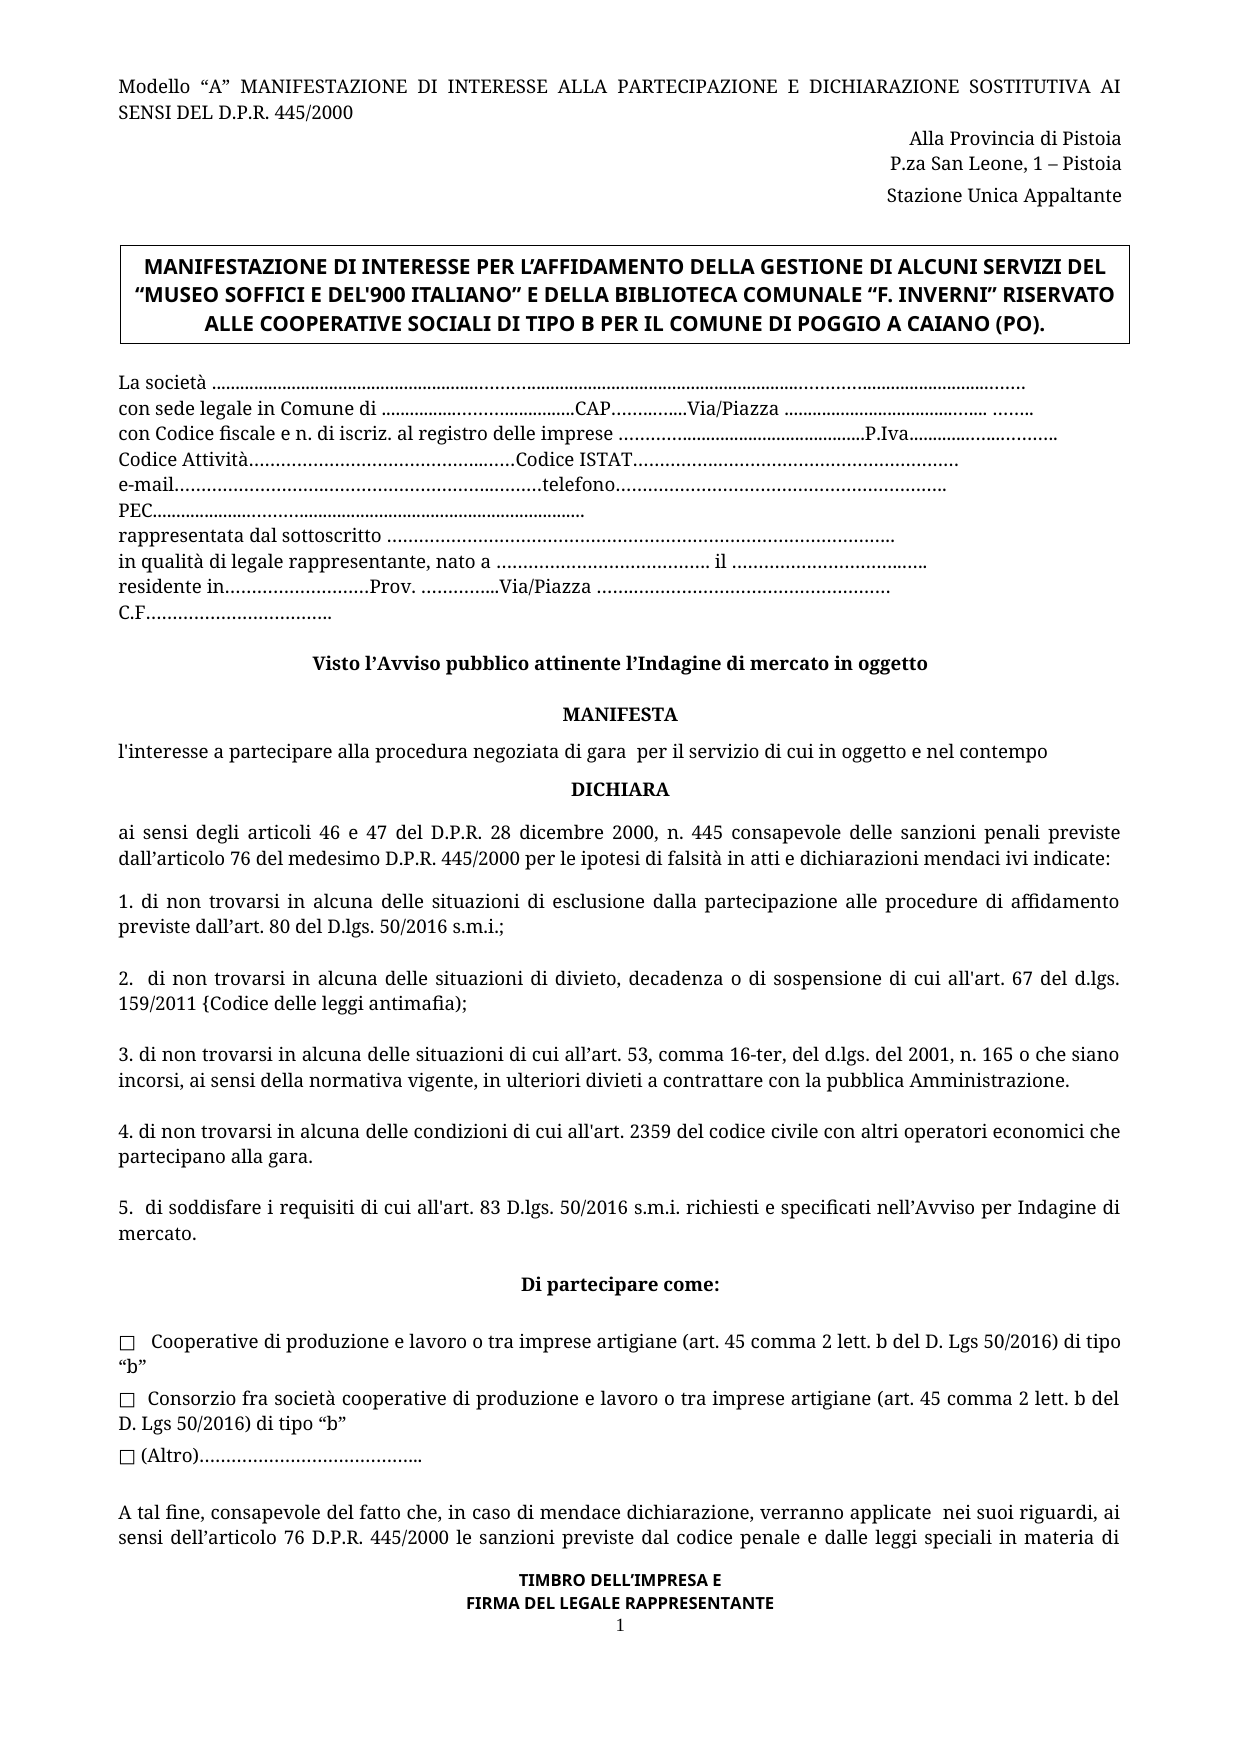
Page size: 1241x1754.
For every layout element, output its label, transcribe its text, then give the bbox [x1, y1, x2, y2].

text PEC.....................………............................................................. [118, 497, 1122, 523]
text MANIFESTA [118, 701, 1122, 727]
text Di partecipare come: [118, 1271, 1122, 1297]
text 2. di non trovarsi in alcuna delle situazioni di divieto, decadenza o di sospensione di cui all'art. 67 del d.lgs. 159/2011 {Codice delle leggi antimafia); [118, 965, 1122, 1016]
text Stazione Unica Appaltante [118, 182, 1122, 207]
text □ (Altro)…………………………………... [118, 1442, 1122, 1468]
text □ Consorzio fra società cooperative di produzione e lavoro o tra imprese artigiane (art. 45 comma 2 lett. b del D. Lgs 50/2016) di tipo “b” [118, 1385, 1122, 1436]
text 4. di non trovarsi in alcuna delle condizioni di cui all'art. 2359 del codice civile con altri operatori economici che partecipano alla gara. [118, 1118, 1122, 1169]
text A tal fine, consapevole del fatto che, in caso di mendace dichiarazione, verranno applicate nei suoi riguardi, ai sensi dell’articolo 76 D.P.R. 445/2000 le sanzioni previste dal codice penale e dalle leggi speciali in materia di [118, 1499, 1122, 1550]
text La società .........................................................………..........................................................…………...........................……. [118, 369, 1122, 395]
text DICHIARA [118, 776, 1122, 802]
text 5. di soddisfare i requisiti di cui all'art. 83 D.lgs. 50/2016 s.m.i. richiesti e specificati nell’Avviso per Indagine di mercato. [118, 1194, 1122, 1246]
text Visto l’Avviso pubblico attinente l’Indagine di mercato in oggetto [118, 650, 1122, 676]
text □ Cooperative di produzione e lavoro o tra imprese artigiane (art. 45 comma 2 lett. b del D. Lgs 50/2016) di tipo “b” [118, 1328, 1122, 1379]
text con sede legale in Comune di ................………...............CAP……..…....Via/Piazza ....................................….... …….. [118, 395, 1122, 421]
text P.za San Leone, 1 – Pistoia [118, 150, 1122, 176]
text L'INTERESSE A partecipare alla procedura negoziata di gara per il servizio di cui in oggetto e nel contempo [118, 739, 1122, 764]
text con Codice fiscale e n. di iscriz. al registro delle imprese ………….......................................P.Iva.............…...……….. [118, 421, 1122, 446]
table_header MANIFESTAZIONE DI INTERESSE PER L’Affidamento della gestione di alcuni servizi del “Museo Soffici e del'900 italiano” e della Biblioteca comunale “F. Inverni” riservato alle Cooperative sociali di tipo B per il Comune di Poggio a Caiano (PO). [121, 246, 1129, 343]
text e-mail……………………….…………………………..………telefono…………………………………………………….. [118, 472, 1122, 497]
text rappresentata dal sottoscritto ………………………………………………………………………………….. [118, 523, 1122, 548]
text 1. di non trovarsi in alcuna delle situazioni di esclusione dalla partecipazione alle procedure di affidamento previste dall’art. 80 del D.lgs. 50/2016 s.m.i.; [118, 888, 1122, 939]
text Alla Provincia di Pistoia [118, 125, 1122, 150]
text in qualità di legale rappresentante, nato a …………………………………. il …………………………..….. [118, 548, 1122, 574]
text 3. di non trovarsi in alcuna delle situazioni di cui all’art. 53, comma 16-ter, del d.lgs. del 2001, n. 165 o che siano incorsi, ai sensi della normativa vigente, in ulteriori divieti a contrattare con la pubblica Amministrazione. [118, 1041, 1122, 1092]
text Codice Attività……………………………………..……Codice ISTAT…………….……………………………………… [118, 446, 1122, 472]
text Modello “A” MANIFESTAZIONE DI INTERESSE ALLA PARTECIPAZIONE E DICHIARAZIONE SOSTITUTIVA AI SENSI DEL D.P.R. 445/2000 [118, 74, 1122, 125]
text residente in………………………Prov. …………...Via/Piazza …….………………………………………… [118, 574, 1122, 599]
text C.F…………………………….. [118, 599, 1122, 625]
text ai sensi degli articoli 46 e 47 del D.P.R. 28 dicembre 2000, n. 445 consapevole delle sanzioni penali previste dall’articolo 76 del medesimo D.P.R. 445/2000 per le ipotesi di falsità in atti e dichiarazioni mendaci ivi indicate: [118, 819, 1122, 871]
